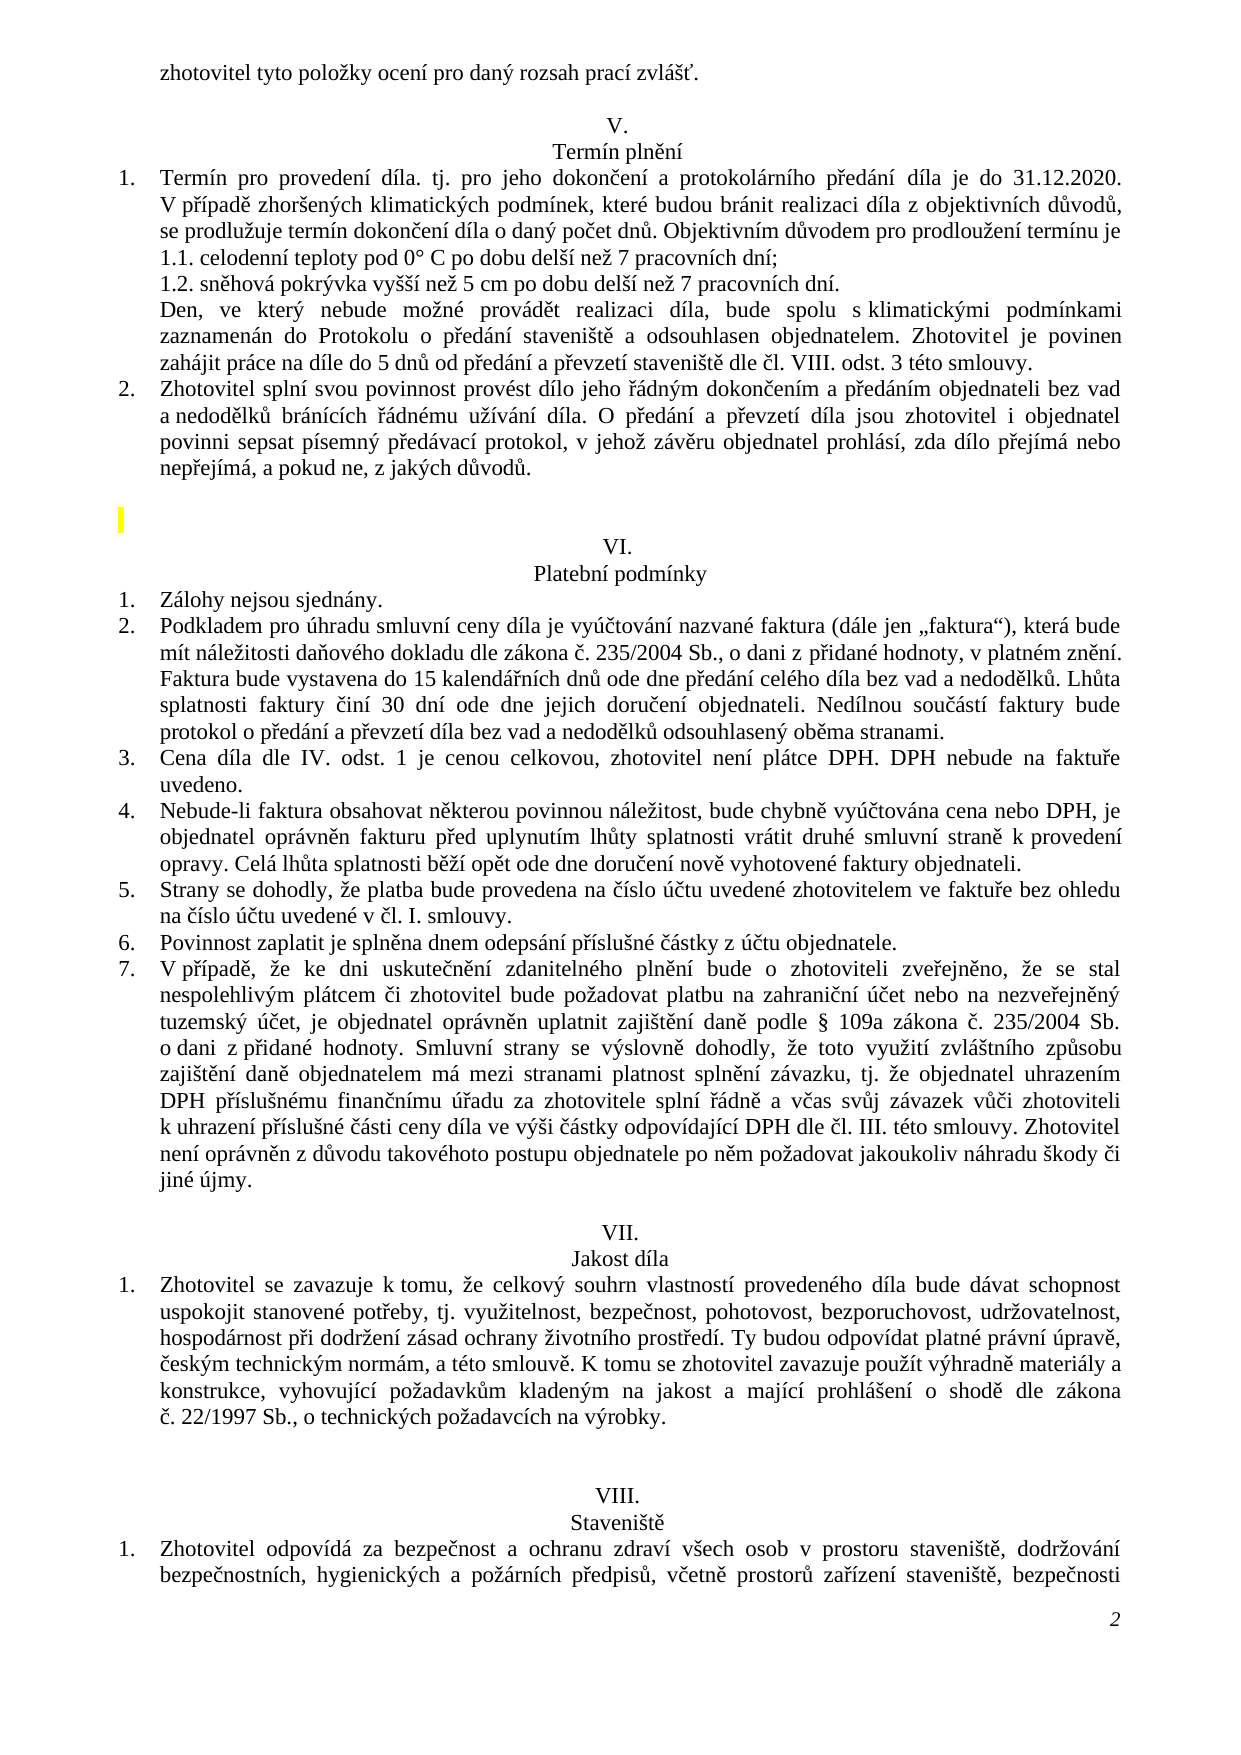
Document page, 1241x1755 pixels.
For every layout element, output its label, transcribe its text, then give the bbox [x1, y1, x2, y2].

text 1.2. sněhová pokrývka vyšší než 5 cm po dobu delší než 7 pracovních dní. [159, 270, 1122, 296]
list V případě, že ke dni uskutečnění zdanitelného plnění bude o zhotoviteli zveřejněno, že se stal nespolehlivým plátcem či zhotovitel bude požadovat platbu na zahraniční účet nebo na nezveřejněný tuzemský účet, je objednatel oprávněn uplatnit zajištění daně podle § 109a zákona č. 235/2004 Sb. o dani z přidané hodnoty. Smluvní strany se výslovně dohodly, že toto využití zvláštního způsobu zajištění daně objednatelem má mezi stranami platnost splnění závazku, tj. že objednatel uhrazením DPH příslušnému finančnímu úřadu za zhotovitele splní řádně a včas svůj závazek vůči zhotoviteli k uhrazení příslušné části ceny díla ve výši částky odpovídající DPH dle čl. III. této smlouvy. Zhotovitel není oprávněn z důvodu takovéhoto postupu objednatele po něm požadovat jakoukoliv náhradu škody či jiné újmy. [118, 955, 1122, 1192]
subtitle Termín plnění [118, 138, 1122, 164]
list Podkladem pro úhradu smluvní ceny díla je vyúčtování nazvané faktura (dále jen „faktura“), která bude mít náležitosti daňového dokladu dle zákona č. 235/2004 Sb., o dani z přidané hodnoty, v platném znění. Faktura bude vystavena do 15 kalendářních dnů ode dne předání celého díla bez vad a nedodělků. Lhůta splatnosti faktury činí 30 dní ode dne jejich doručení objednateli. Nedílnou součástí faktury bude protokol o předání a převzetí díla bez vad a nedodělků odsouhlasený oběma stranami. [118, 612, 1122, 744]
list Cena díla dle IV. odst. 1 je cenou celkovou, zhotovitel není plátce DPH. DPH nebude na faktuře uvedeno. [118, 744, 1122, 797]
subtitle V. [118, 112, 1122, 138]
text Staveniště [118, 1508, 1122, 1535]
list Zhotovitel odpovídá za bezpečnost a ochranu zdraví všech osob v prostoru staveniště, dodržování bezpečnostních, hygienických a požárních předpisů, včetně prostorů zařízení staveniště, bezpečnosti [118, 1535, 1122, 1588]
subtitle VI. [118, 533, 1122, 560]
list Termín pro provedení díla. tj. pro jeho dokončení a protokolárního předání díla je do 31.12.2020. V případě zhoršených klimatických podmínek, které budou bránit realizaci díla z objektivních důvodů, se prodlužuje termín dokončení díla o daný počet dnů. Objektivním důvodem pro prodloužení termínu je 1.1. celodenní teploty pod 0° C po dobu delší než 7 pracovních dní; [118, 164, 1122, 270]
subtitle Platební podmínky [118, 560, 1122, 586]
list Strany se dohodly, že platba bude provedena na číslo účtu uvedené zhotovitelem ve faktuře bez ohledu na číslo účtu uvedené v čl. I. smlouvy. [118, 876, 1122, 929]
list Zhotovitel se zavazuje k tomu, že celkový souhrn vlastností provedeného díla bude dávat schopnost uspokojit stanovené potřeby, tj. využitelnost, bezpečnost, pohotovost, bezporuchovost, udržovatelnost, hospodárnost při dodržení zásad ochrany životního prostředí. Ty budou odpovídat platné právní úpravě, českým technickým normám, a této smlouvě. K tomu se zhotovitel zavazuje použít výhradně materiály a konstrukce, vyhovující požadavkům kladeným na jakost a mající prohlášení o shodě dle zákona č. 22/1997 Sb., o technických požadavcích na výrobky. [118, 1271, 1122, 1429]
list Zálohy nejsou sjednány. [118, 586, 1122, 612]
list Zhotovitel splní svou povinnost provést dílo jeho řádným dokončením a předáním objednateli bez vad a nedodělků bránících řádnému užívání díla. O předání a převzetí díla jsou zhotovitel i objednatel povinni sepsat písemný předávací protokol, v jehož závěru objednatel prohlásí, zda dílo přejímá nebo nepřejímá, a pokud ne, z jakých důvodů. [118, 375, 1122, 481]
list zhotovitel tyto položky ocení pro daný rozsah prací zvlášť. [118, 59, 1122, 85]
list Nebude-li faktura obsahovat některou povinnou náležitost, bude chybně vyúčtována cena nebo DPH, je objednatel oprávněn fakturu před uplynutím lhůty splatnosti vrátit druhé smluvní straně k provedení opravy. Celá lhůta splatnosti běží opět ode dne doručení nově vyhotovené faktury objednateli. [118, 797, 1122, 876]
text VIII. [118, 1482, 1122, 1508]
list Povinnost zaplatit je splněna dnem odepsání příslušné částky z účtu objednatele. [118, 929, 1122, 955]
text Jakost díla [118, 1245, 1122, 1271]
text Den, ve který nebude možné provádět realizaci díla, bude spolu s klimatickými podmínkami zaznamenán do Protokolu o předání staveniště a odsouhlasen objednatelem. Zhotovitel je povinen zahájit práce na díle do 5 dnů od předání a převzetí staveniště dle čl. VIII. odst. 3 této smlouvy. [159, 296, 1122, 375]
text VII. [118, 1219, 1122, 1245]
